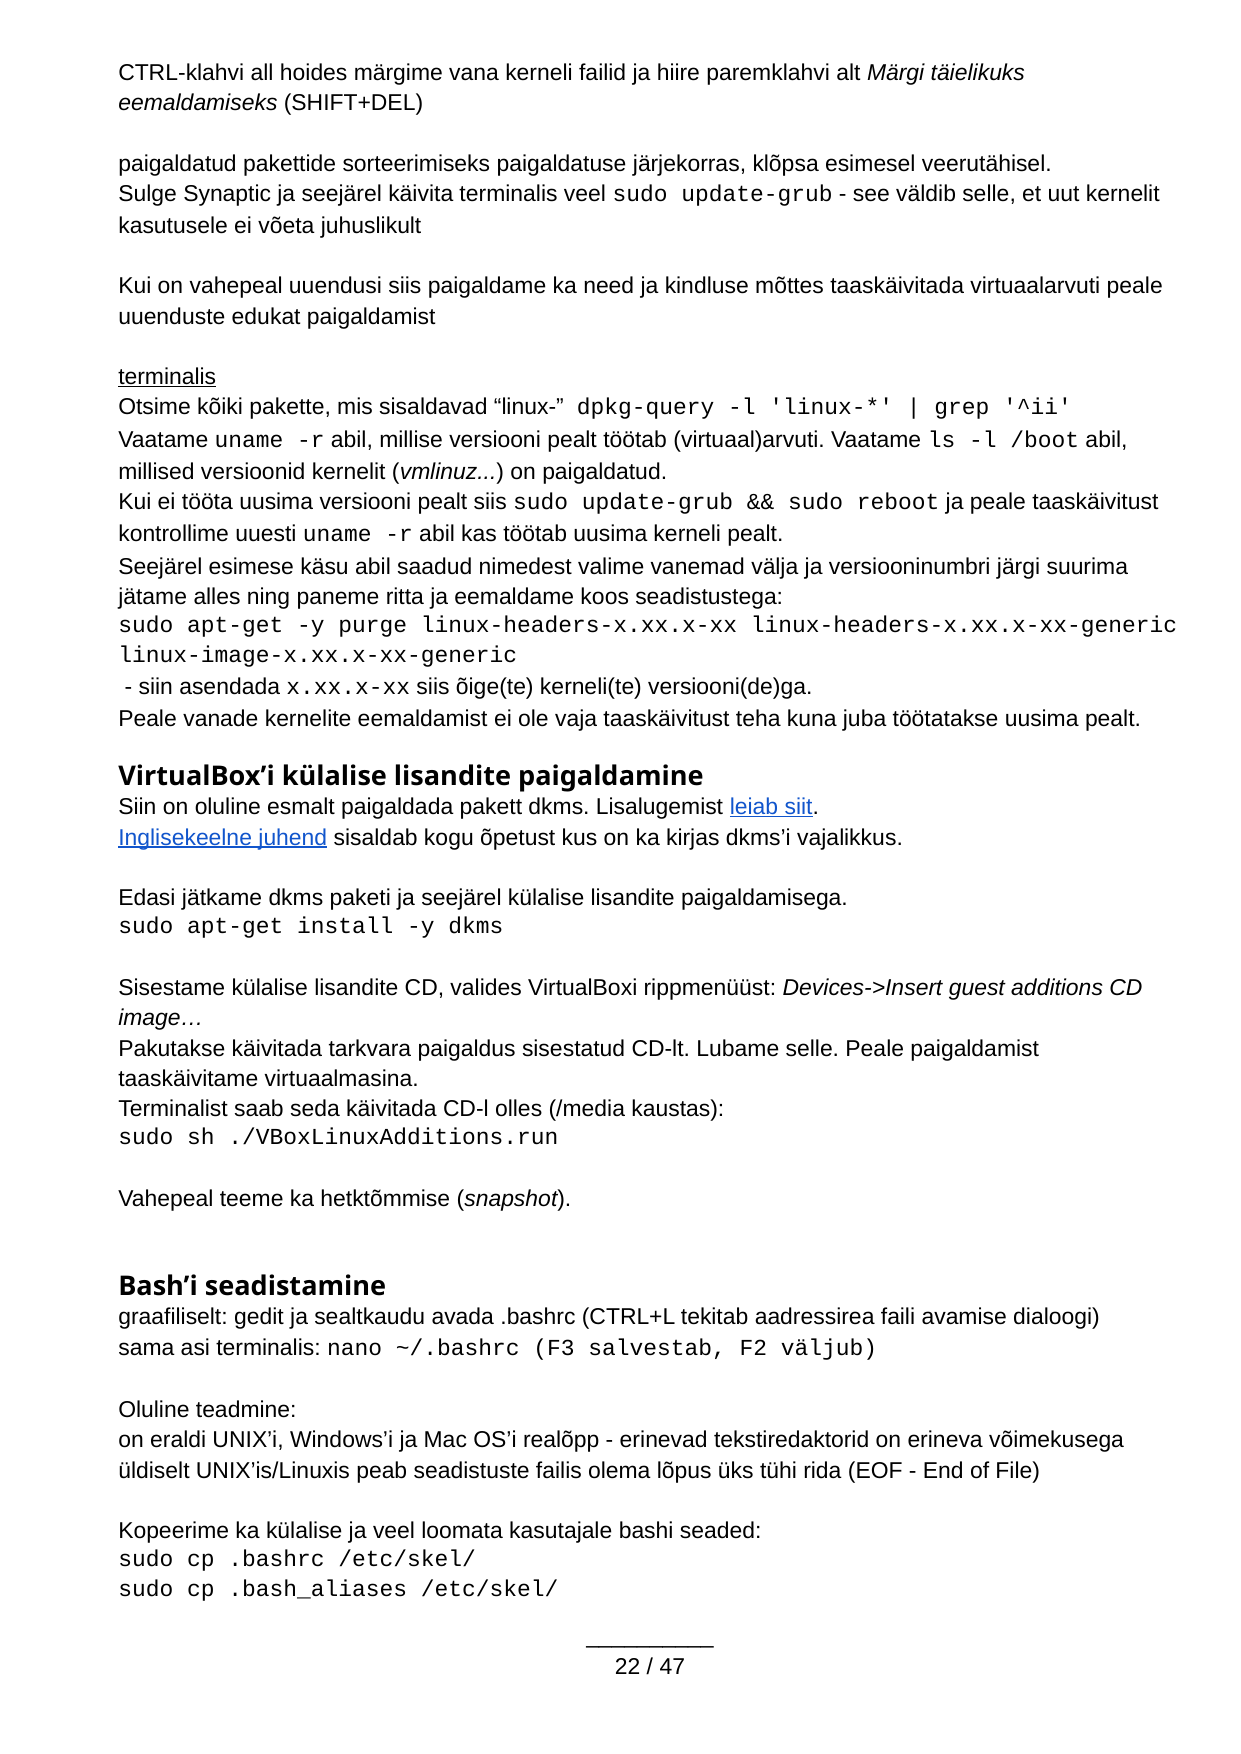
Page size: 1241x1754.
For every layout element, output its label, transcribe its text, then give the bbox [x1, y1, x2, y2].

text terminalis [118, 363, 1181, 389]
text - siin asendada x.xx.x-xx siis õige(te) kerneli(te) versiooni(de)ga. [118, 673, 1181, 701]
text graafiliselt: gedit ja sealtkaudu avada .bashrc (CTRL+L tekitab aadressirea faili avamise dialoogi) [118, 1303, 1181, 1329]
text Pakutakse käivitada tarkvara paigaldus sisestatud CD-lt. Lubame selle. Peale paigaldamist taaskäivitame virtuaalmasina. [118, 1034, 1181, 1091]
text Kopeerime ka külalise ja veel loomata kasutajale bashi seaded: [118, 1517, 1181, 1543]
text Sisestame külalise lisandite CD, valides VirtualBoxi rippmenüüst: Devices->Insert guest additions CD image… [118, 974, 1181, 1031]
text Inglisekeelne juhend sisaldab kogu õpetust kus on ka kirjas dkms’i vajalikkus. [118, 823, 1181, 850]
text sama asi terminalis: nano ~/.bashrc (F3 salvestab, F2 väljub) [118, 1333, 1181, 1362]
text Otsime kõiki pakette, mis sisaldavad “linux-” dpkg-query -l 'linux-*' | grep '^ii' [118, 393, 1181, 422]
text sudo apt-get -y purge linux-headers-x.xx.x-xx linux-headers-x.xx.x-xx-generic linux-image-x.xx.x-xx-generic [118, 613, 1181, 669]
text sudo sh ./VBoxLinuxAdditions.run [118, 1125, 1181, 1151]
text Oluline teadmine: [118, 1396, 1181, 1422]
text sudo cp .bash_aliases /etc/skel/ [118, 1577, 1181, 1603]
text Edasi jätkame dkms paketi ja seejärel külalise lisandite paigaldamisega. [118, 884, 1181, 910]
text Kui ei tööta uusima versiooni pealt siis sudo update-grub && sudo reboot ja peale taaskäivitust kontrollime uuesti uname -r abil kas töötab uusima kerneli pealt. [118, 488, 1181, 549]
text Vahepeal teeme ka hetktõmmise (snapshot). [118, 1185, 1181, 1211]
text Kui on vahepeal uuendusi siis paigaldame ka need ja kindluse mõttes taaskäivitada virtuaalarvuti peale uuenduste edukat paigaldamist [118, 272, 1181, 329]
text on eraldi UNIX’i, Windows’i ja Mac OS’i realõpp - erinevad tekstiredaktorid on erineva võimekusega [118, 1426, 1181, 1453]
text Seejärel esimese käsu abil saadud nimedest valime vanemad välja ja versiooninumbri järgi suurima jätame alles ning paneme ritta ja eemaldame koos seadistustega: [118, 553, 1181, 609]
text Peale vanade kernelite eemaldamist ei ole vaja taaskäivitust teha kuna juba töötatakse uusima pealt. [118, 705, 1181, 732]
text sudo apt-get install -y dkms [118, 914, 1181, 940]
text Siin on oluline esmalt paigaldada pakett dkms. Lisalugemist leiab siit. [118, 793, 1181, 819]
text CTRL-klahvi all hoides märgime vana kerneli failid ja hiire paremklahvi alt Märgi täielikuks eemaldamiseks (SHIFT+DEL) [118, 59, 1181, 116]
text sudo cp .bashrc /etc/skel/ [118, 1547, 1181, 1573]
subtitle VirtualBox’i külalise lisandite paigaldamine [118, 756, 1181, 793]
text Sulge Synaptic ja seejärel käivita terminalis veel sudo update-grub - see väldib selle, et uut kernelit kasutusele ei võeta juhuslikult [118, 180, 1181, 238]
subtitle Bash’i seadistamine [118, 1266, 1181, 1303]
text Terminalist saab seda käivitada CD-l olles (/media kaustas): [118, 1095, 1181, 1121]
text paigaldatud pakettide sorteerimiseks paigaldatuse järjekorras, klõpsa esimesel veerutähisel. [118, 149, 1181, 176]
text üldiselt UNIX’is/Linuxis peab seadistuste failis olema lõpus üks tühi rida (EOF - End of File) [118, 1457, 1181, 1483]
text Vaatame uname -r abil, millise versiooni pealt töötab (virtuaal)arvuti. Vaatame ls -l /boot abil, millised versioonid kernelit (vmlinuz...) on paigaldatud. [118, 426, 1181, 484]
